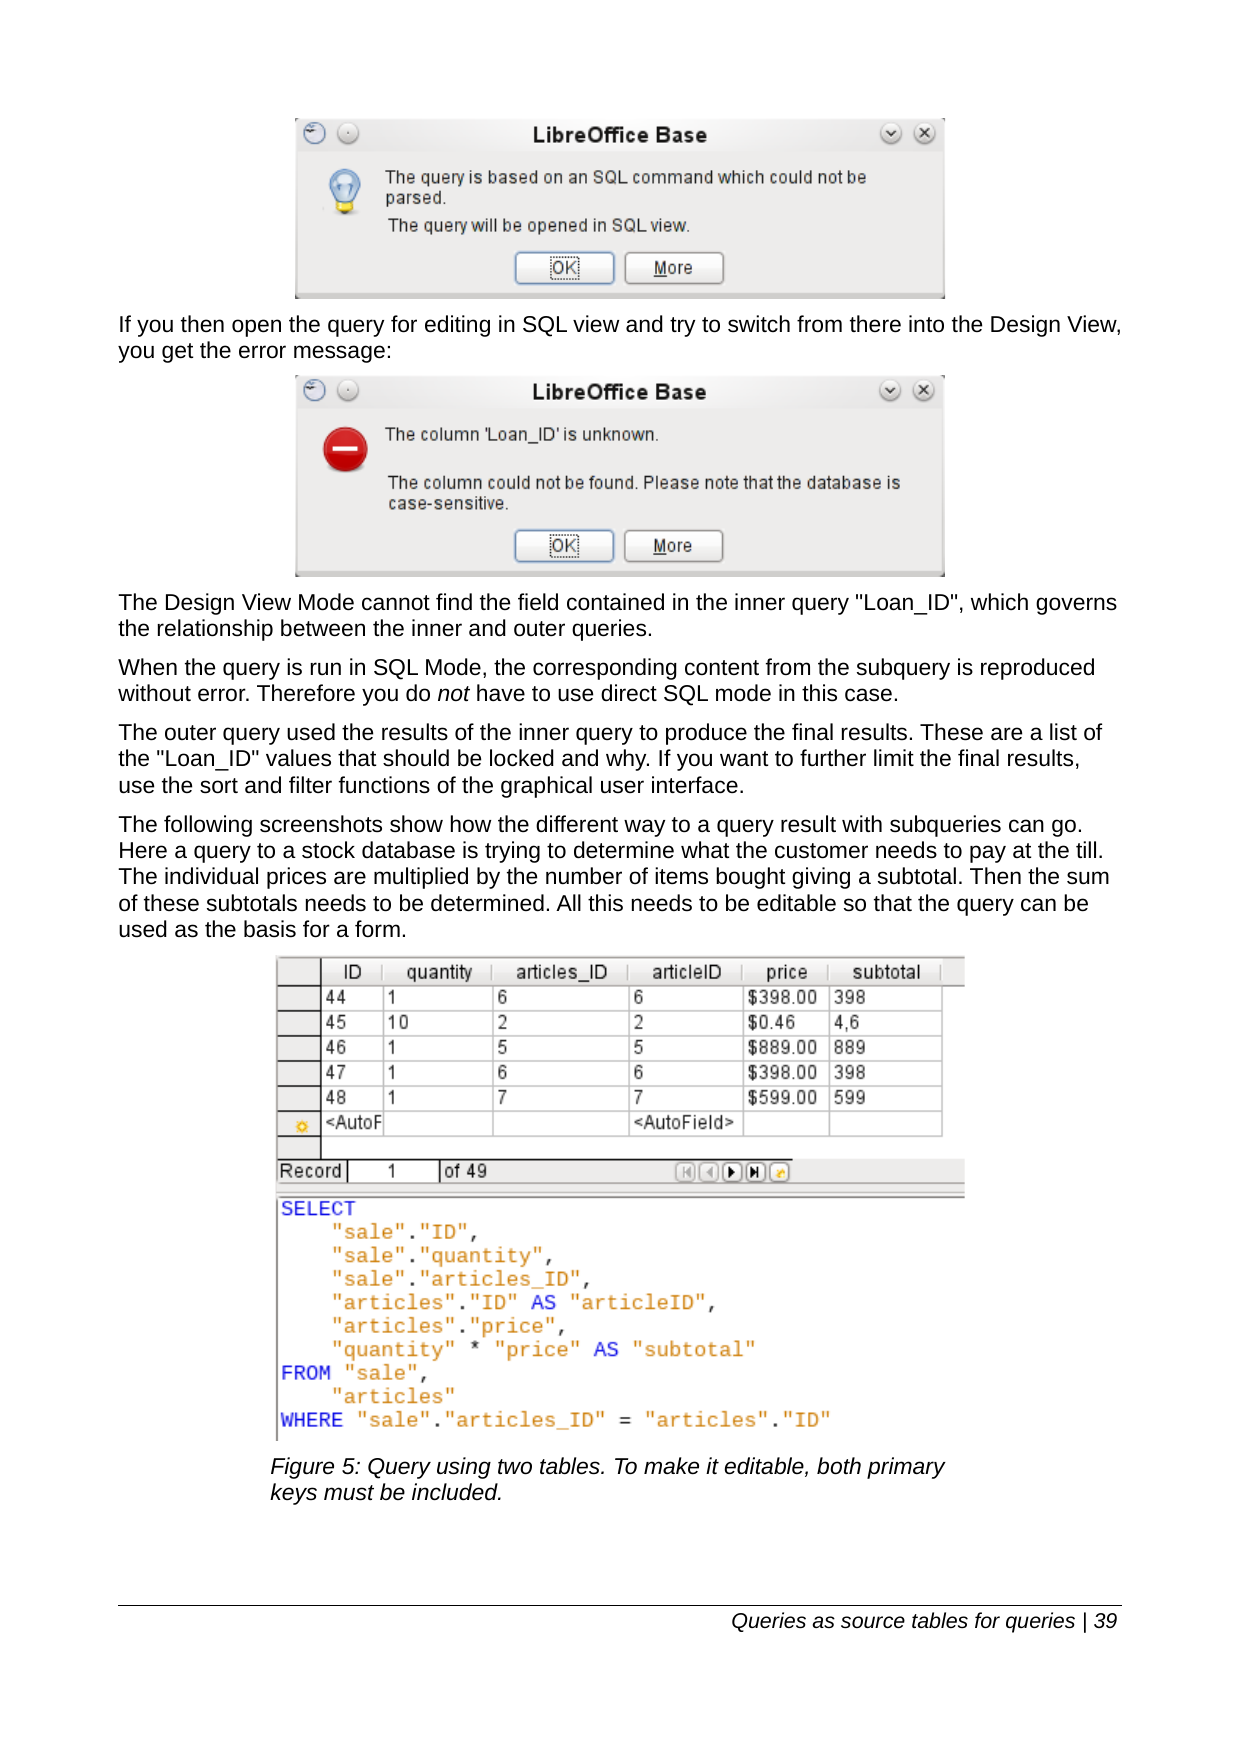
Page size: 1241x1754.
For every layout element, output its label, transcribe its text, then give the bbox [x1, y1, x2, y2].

text The following screenshots show how the different way to a query result with subqueries can go. Here a query to a stock database is trying to determine what the customer needs to pay at the till. The individual prices are multiplied by the number of items bought giving a subtotal. Then the sum of these subtotals needs to be determined. All this needs to be editable so that the query can be used as the basis for a form. [118, 811, 1122, 942]
text The Design View Mode cannot find the field contained in the inner query "Loan_ID", which governs the relationship between the inner and outer queries. [118, 589, 1122, 641]
text If you then open the query for editing in SQL view and try to switch from there into the Design View, you get the error message: [118, 311, 1122, 363]
picture [295, 375, 945, 577]
text When the query is run in SQL Mode, the corresponding content from the subquery is reproduced without error. Therefore you do not have to use direct SQL mode in this case. [118, 654, 1122, 707]
picture [295, 118, 946, 299]
picture [275, 955, 965, 1441]
text The outer query used the results of the inner query to produce the final results. These are a list of the "Loan_ID" values that should be locked and why. If you want to further limit the final results, use the sort and filter functions of the graphical user interface. [118, 719, 1122, 798]
text Figure 5: Query using two tables. To make it editable, both primary keys must be included. [270, 955, 970, 1505]
